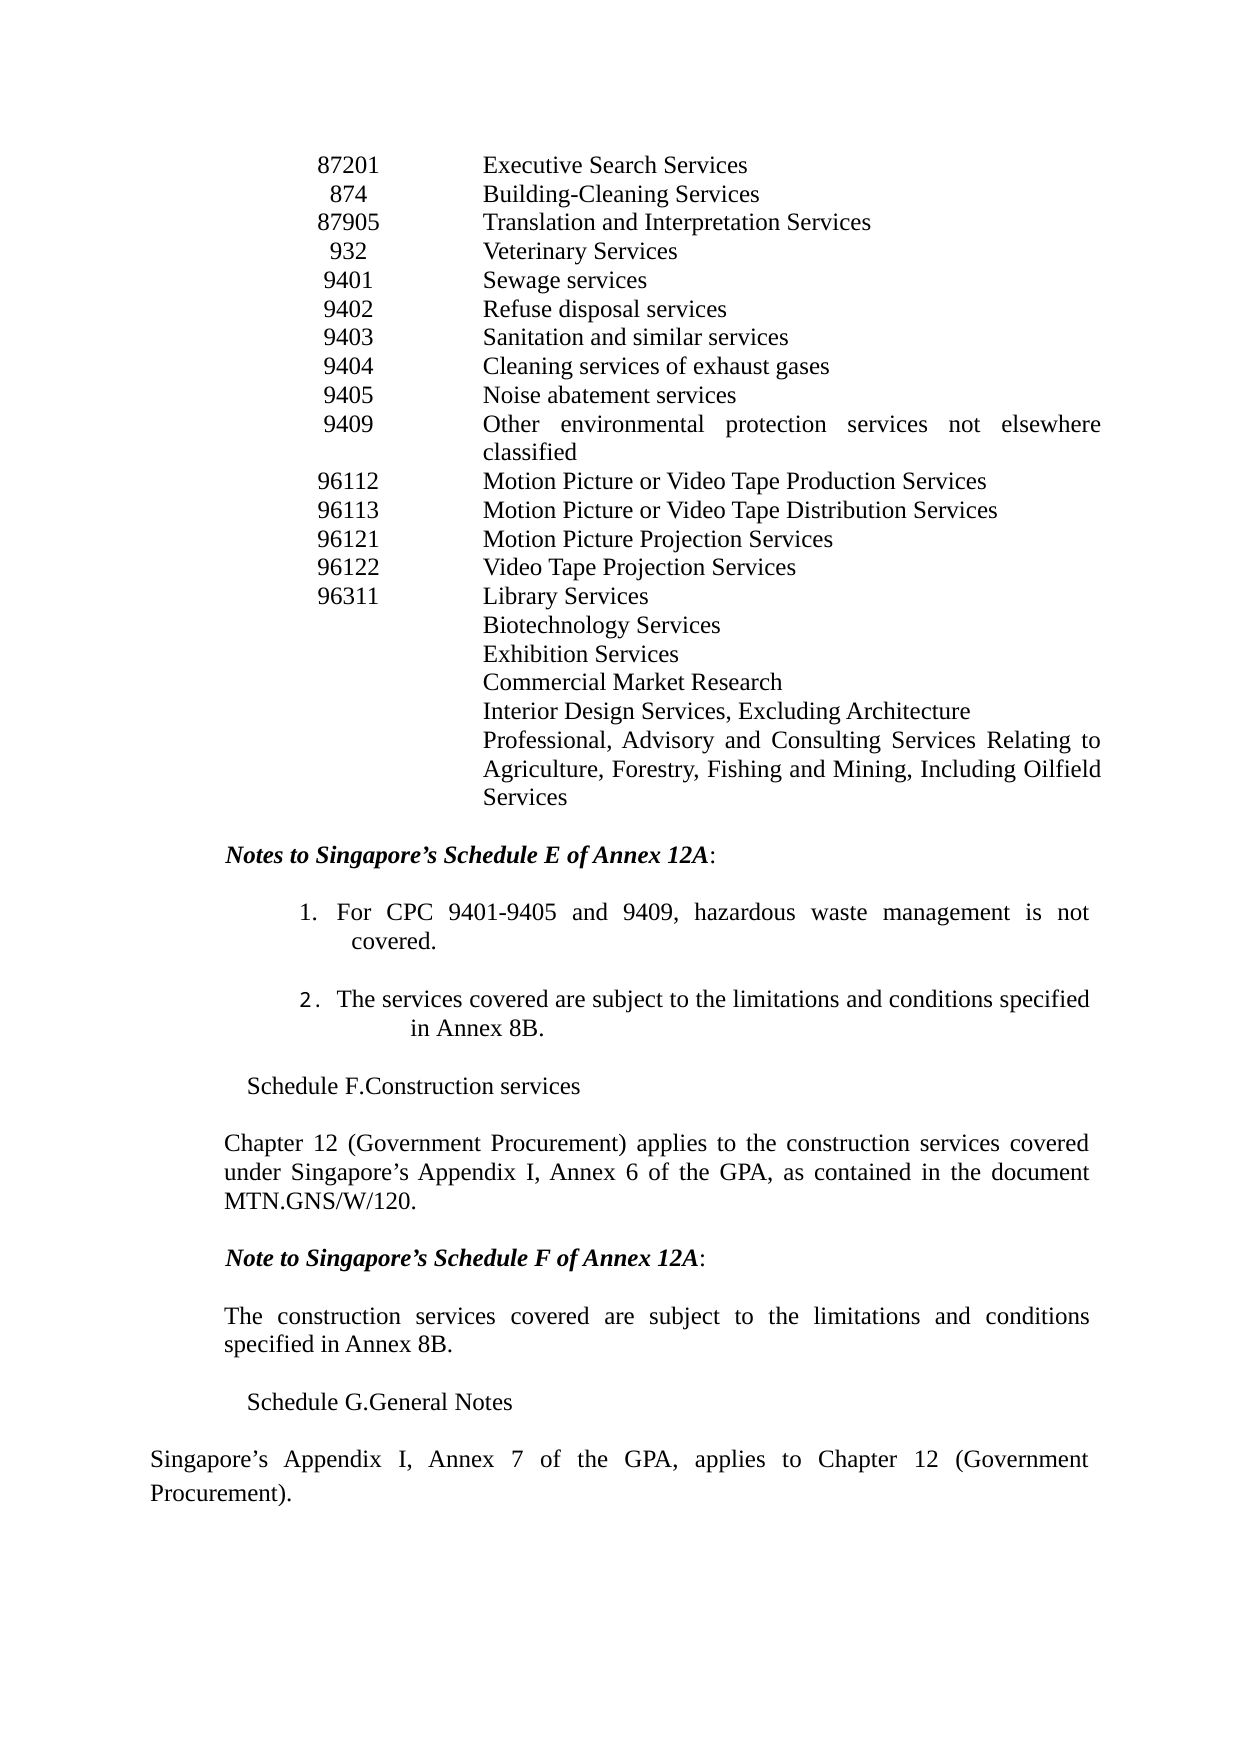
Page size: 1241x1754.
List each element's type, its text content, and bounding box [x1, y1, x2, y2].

table_cell Cleaning services of exhaust gases [471, 351, 1113, 380]
table_cell 9409 96112 96113 96121 96122 96311 [225, 409, 471, 811]
table_cell Noise abatement services [471, 380, 1113, 409]
text Note to Singapore’s Schedule F of Annex 12A: [150, 1243, 1090, 1272]
list Construction services [247, 1071, 1090, 1099]
table_cell 87201 874 87905 932 [225, 150, 471, 265]
text The construction services covered are subject to the limitations and conditions specified in Annex 8B. [224, 1301, 1090, 1358]
table_cell Refuse disposal services [471, 294, 1113, 322]
text Singapore’s Appendix I, Annex 7 of the GPA, applies to Chapter 12 (Government Procurement). [150, 1444, 1090, 1506]
table_cell Sewage services [471, 265, 1113, 294]
table_cell 9405 [225, 380, 471, 409]
table_cell 9402 [225, 294, 471, 322]
text Notes to Singapore’s Schedule E of Annex 12A: [150, 840, 1090, 869]
table_cell Sanitation and similar services [471, 323, 1113, 351]
list For CPC 9401-9405 and 9409, hazardous waste management is not covered. [299, 897, 1090, 955]
table_cell Other environmental protection services not elsewhere classified Motion Picture or Video Tape Production Services Motion Picture or Video Tape Distribution Services Motion Picture Projection Services Video Tape Projection Services Library Services Biotechnology Services Exhibition Services Commercial Market Research Interior Design Services, Excluding Architecture Professional, Advisory and Consulting Services Relating to Agriculture, Forestry, Fishing and Mining, Including Oilfield Services [471, 409, 1113, 811]
text Chapter 12 (Government Procurement) applies to the construction services covered under Singapore’s Appendix I, Annex 6 of the GPA, as contained in the document MTN.GNS/W/120. [224, 1128, 1090, 1214]
list The services covered are subject to the limitations and conditions specified in Annex 8B. [299, 984, 1090, 1042]
table_cell Executive Search Services Building-Cleaning Services Translation and Interpretation Services Veterinary Services [471, 150, 1113, 265]
table_cell 9403 [225, 323, 471, 351]
list General Notes [247, 1387, 1090, 1416]
table_cell 9401 [225, 265, 471, 294]
table_cell 9404 [225, 351, 471, 380]
